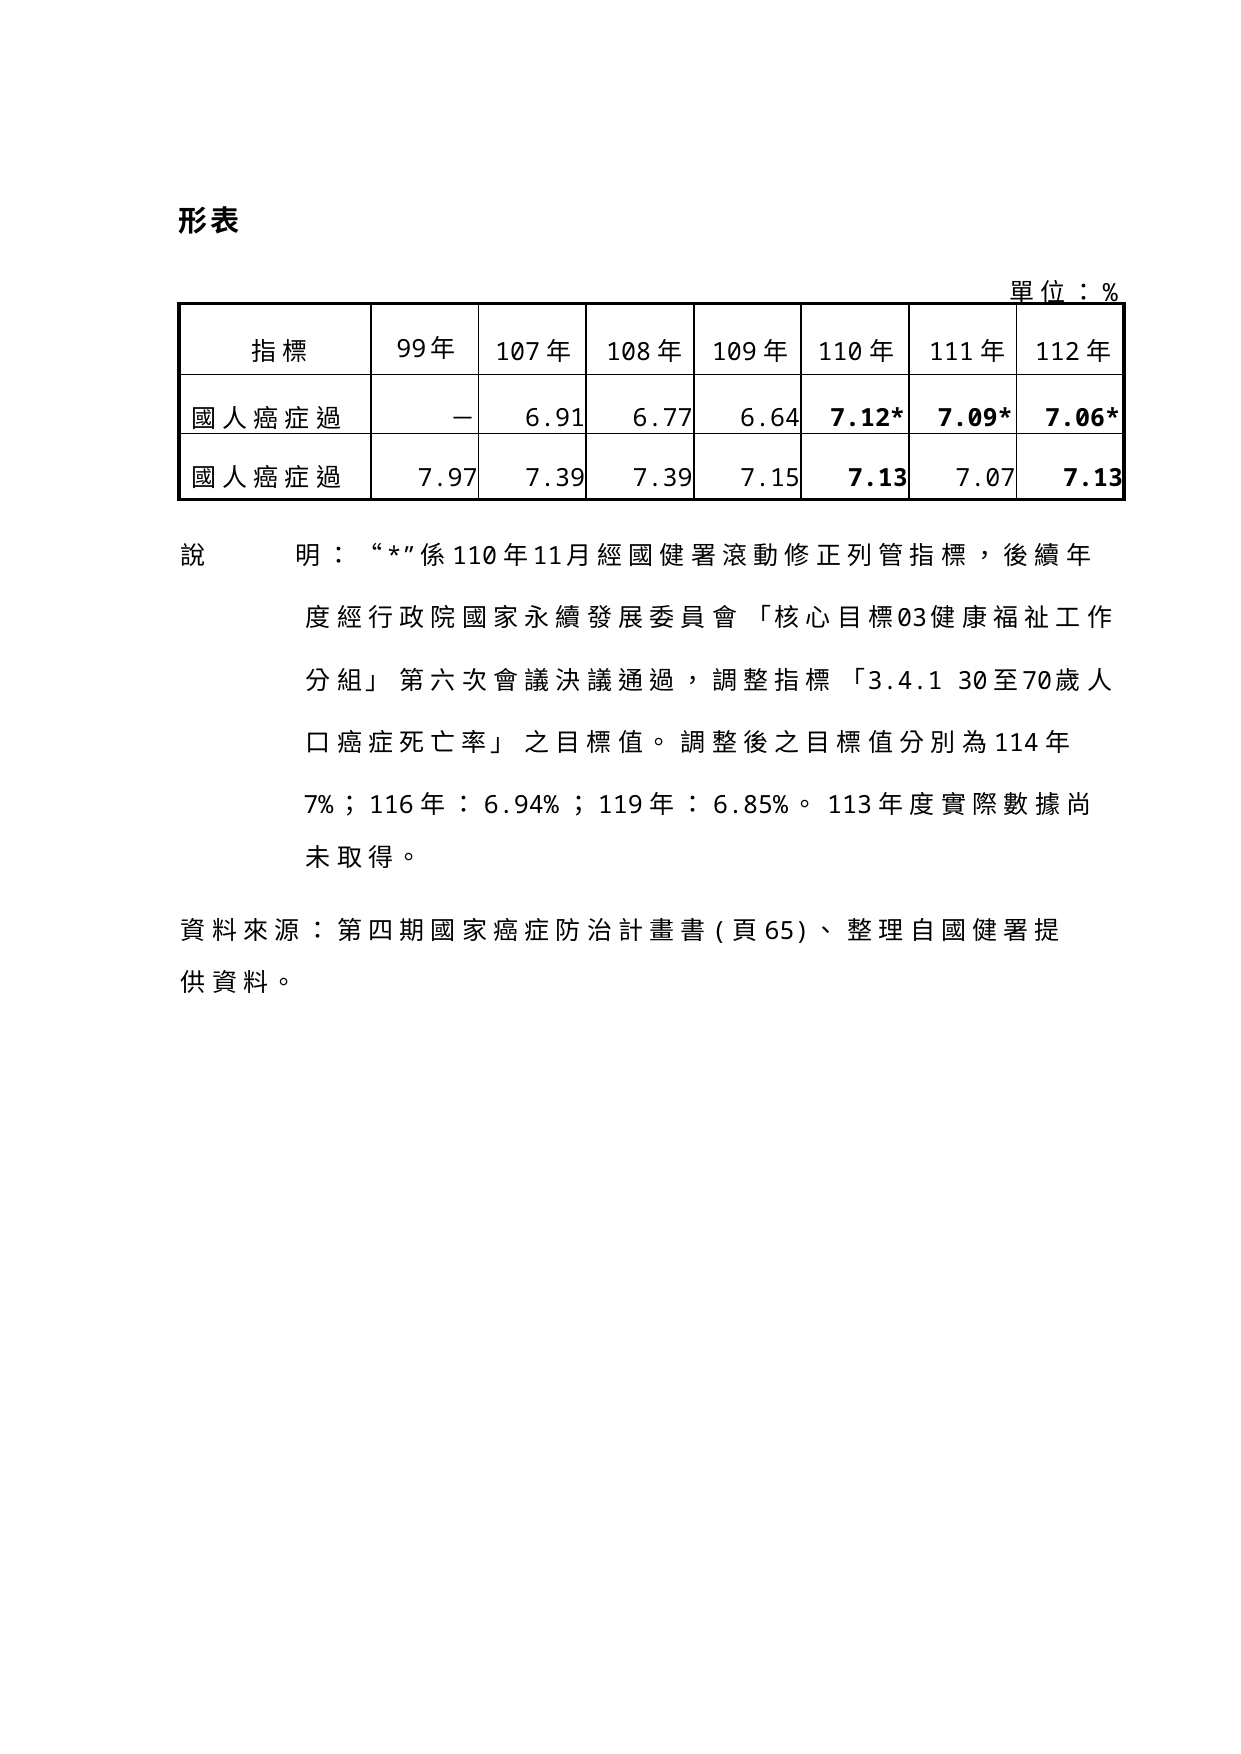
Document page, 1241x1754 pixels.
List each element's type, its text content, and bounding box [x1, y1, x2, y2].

table_header 109年 [695, 305, 800, 374]
table_cell 6.77 [587, 375, 693, 432]
table_cell 7.09* [910, 375, 1016, 432]
table_cell 7.97 [372, 434, 478, 498]
table_header 指標 [181, 305, 370, 374]
table_cell 6.64 [695, 375, 800, 432]
table_header 99年 (基準) [372, 305, 478, 374]
text 單位：% [177, 240, 1120, 302]
text 形表 [177, 177, 1063, 240]
table_header 107年 [479, 305, 585, 374]
table_header 112年 [1017, 305, 1122, 374]
table_cell 7.15 [695, 434, 800, 498]
table_cell － [372, 375, 478, 432]
table_header 110年 [802, 305, 908, 374]
table_cell 6.91 [479, 375, 585, 432]
table_header 111年 [910, 305, 1016, 374]
table_cell 7.06* [1017, 375, 1122, 432]
text 說 明：“*”係110年11月經國健署滾動修正列管指標，後續年度經行政院國家永續發展委員會「核心目標03健康福祉工作分組」第六次會議決議通過，調整指標「3.4.1 30至70歲人口癌症死亡率」之目標值。調整後之目標值分別為114年7%；116年：6.94%；119年：6.85%。113年度實際數據尚未取得。 [177, 501, 1122, 876]
table_cell 7.13 [802, 434, 908, 498]
table_cell 國人癌症過早死亡機率(目標值) [181, 375, 370, 432]
table_header 108年 [587, 305, 693, 374]
table_cell 7.39 [587, 434, 693, 498]
table_cell 國人癌症過早死亡機率(實際值) [181, 434, 370, 498]
table_cell 7.07 [910, 434, 1016, 498]
table_cell 7.12* [802, 375, 908, 432]
table_cell 7.39 [479, 434, 585, 498]
text 資料來源：第四期國家癌症防治計畫書(頁65)、整理自國健署提供資料。 [177, 876, 1063, 1001]
table_cell 7.13 [1017, 434, 1122, 498]
